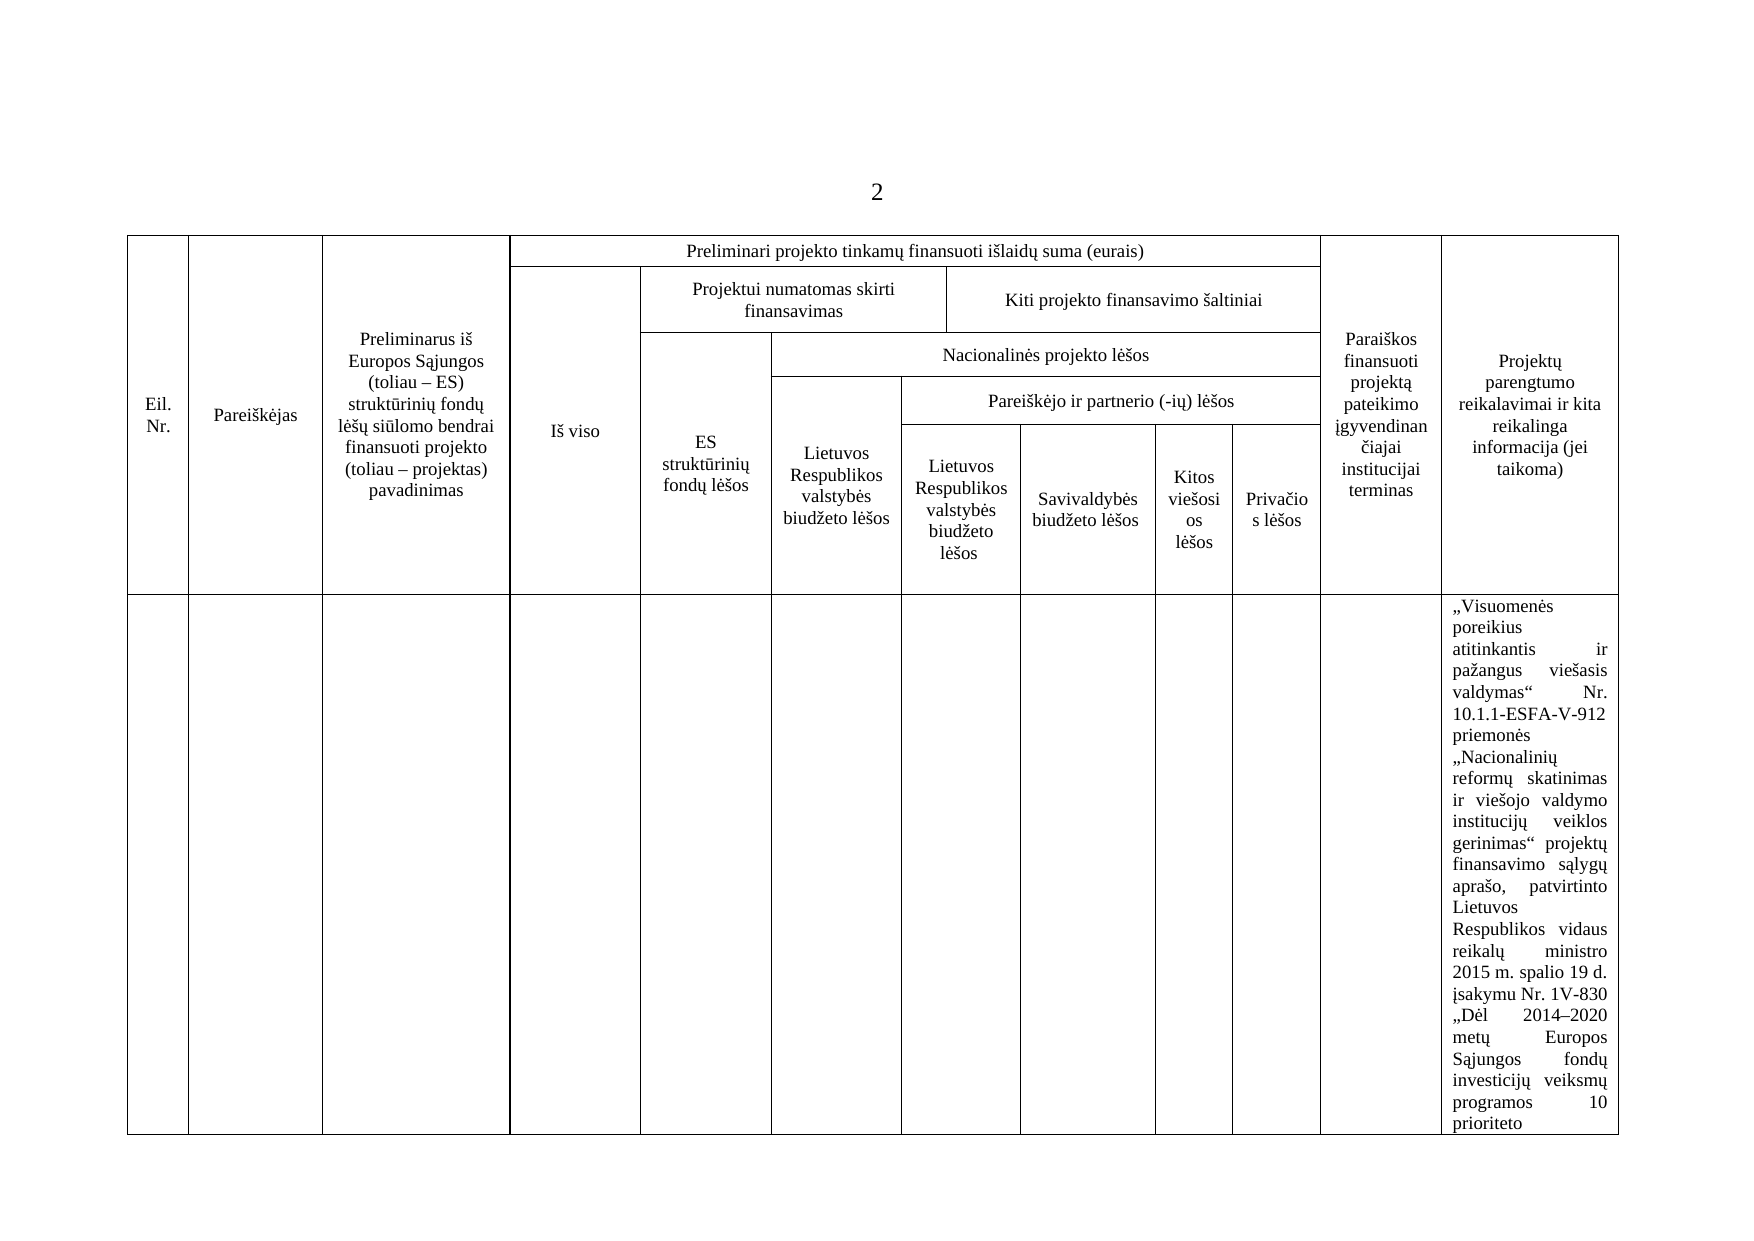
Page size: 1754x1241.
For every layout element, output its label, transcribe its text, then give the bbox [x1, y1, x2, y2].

table_cell ES struktūrinių fondų lėšos [641, 333, 771, 593]
table_cell Privačios lėšos [1233, 425, 1320, 593]
table_cell Projektui numatomas skirti finansavimas [641, 267, 946, 332]
table_cell Nacionalinės projekto lėšos [772, 333, 1320, 376]
table_cell Kiti projekto finansavimo šaltiniai [947, 267, 1320, 332]
table_cell [128, 595, 188, 1134]
table_header Eil. Nr. [128, 236, 188, 593]
table_cell [323, 595, 509, 1134]
table_cell Iš viso [511, 267, 640, 593]
table_header Pareiškėjas [189, 236, 322, 593]
table_cell [1321, 595, 1441, 1134]
table_cell „Visuomenės poreikius atitinkantis ir pažangus viešasis valdymas“ Nr. 10.1.1-ESFA-V-912 priemonės „Nacionalinių reformų skatinimas ir viešojo valdymo institucijų veiklos gerinimas“ projektų finansavimo sąlygų aprašo, patvirtinto Lietuvos Respublikos vidaus reikalų ministro 2015 m. spalio 19 d. įsakymu Nr. 1V-830 „Dėl 2014–2020 metų Europos Sąjungos fondų investicijų veiksmų programos 10 prioriteto [1442, 595, 1618, 1134]
table_cell [1156, 595, 1232, 1134]
table_cell [641, 595, 771, 1134]
table_header Preliminari projekto tinkamų finansuoti išlaidų suma (eurais) [511, 236, 1320, 266]
table_cell [902, 595, 1020, 1134]
table_cell Pareiškėjo ir partnerio (-ių) lėšos [902, 377, 1320, 424]
table_cell [1619, 266, 1624, 332]
table_header Projektų parengtumo reikalavimai ir kita reikalinga informacija (jei taikoma) [1442, 236, 1618, 593]
table_cell [511, 595, 640, 1134]
table_cell [1619, 332, 1624, 376]
table_cell Kitos viešosios lėšos [1156, 425, 1232, 593]
table_cell [772, 595, 901, 1134]
table_cell [1233, 595, 1320, 1134]
table_header [1619, 235, 1624, 266]
table_header Paraiškos finansuoti projektą pateikimo įgyvendinančiajai institucijai terminas [1321, 236, 1441, 593]
table_header Preliminarus iš Europos Sąjungos (toliau – ES) struktūrinių fondų lėšų siūlomo bendrai finansuoti projekto (toliau – projektas) pavadinimas [323, 236, 509, 593]
table_cell [1619, 594, 1624, 1134]
table_cell [1619, 376, 1624, 424]
table_cell Lietuvos Respublikos valstybės biudžeto lėšos [772, 377, 901, 593]
table_cell Savivaldybės biudžeto lėšos [1021, 425, 1155, 593]
table_cell Lietuvos Respublikos valstybės biudžeto lėšos [902, 425, 1020, 593]
table_cell [189, 595, 322, 1134]
table_cell [1619, 424, 1624, 593]
table_cell [1021, 595, 1155, 1134]
